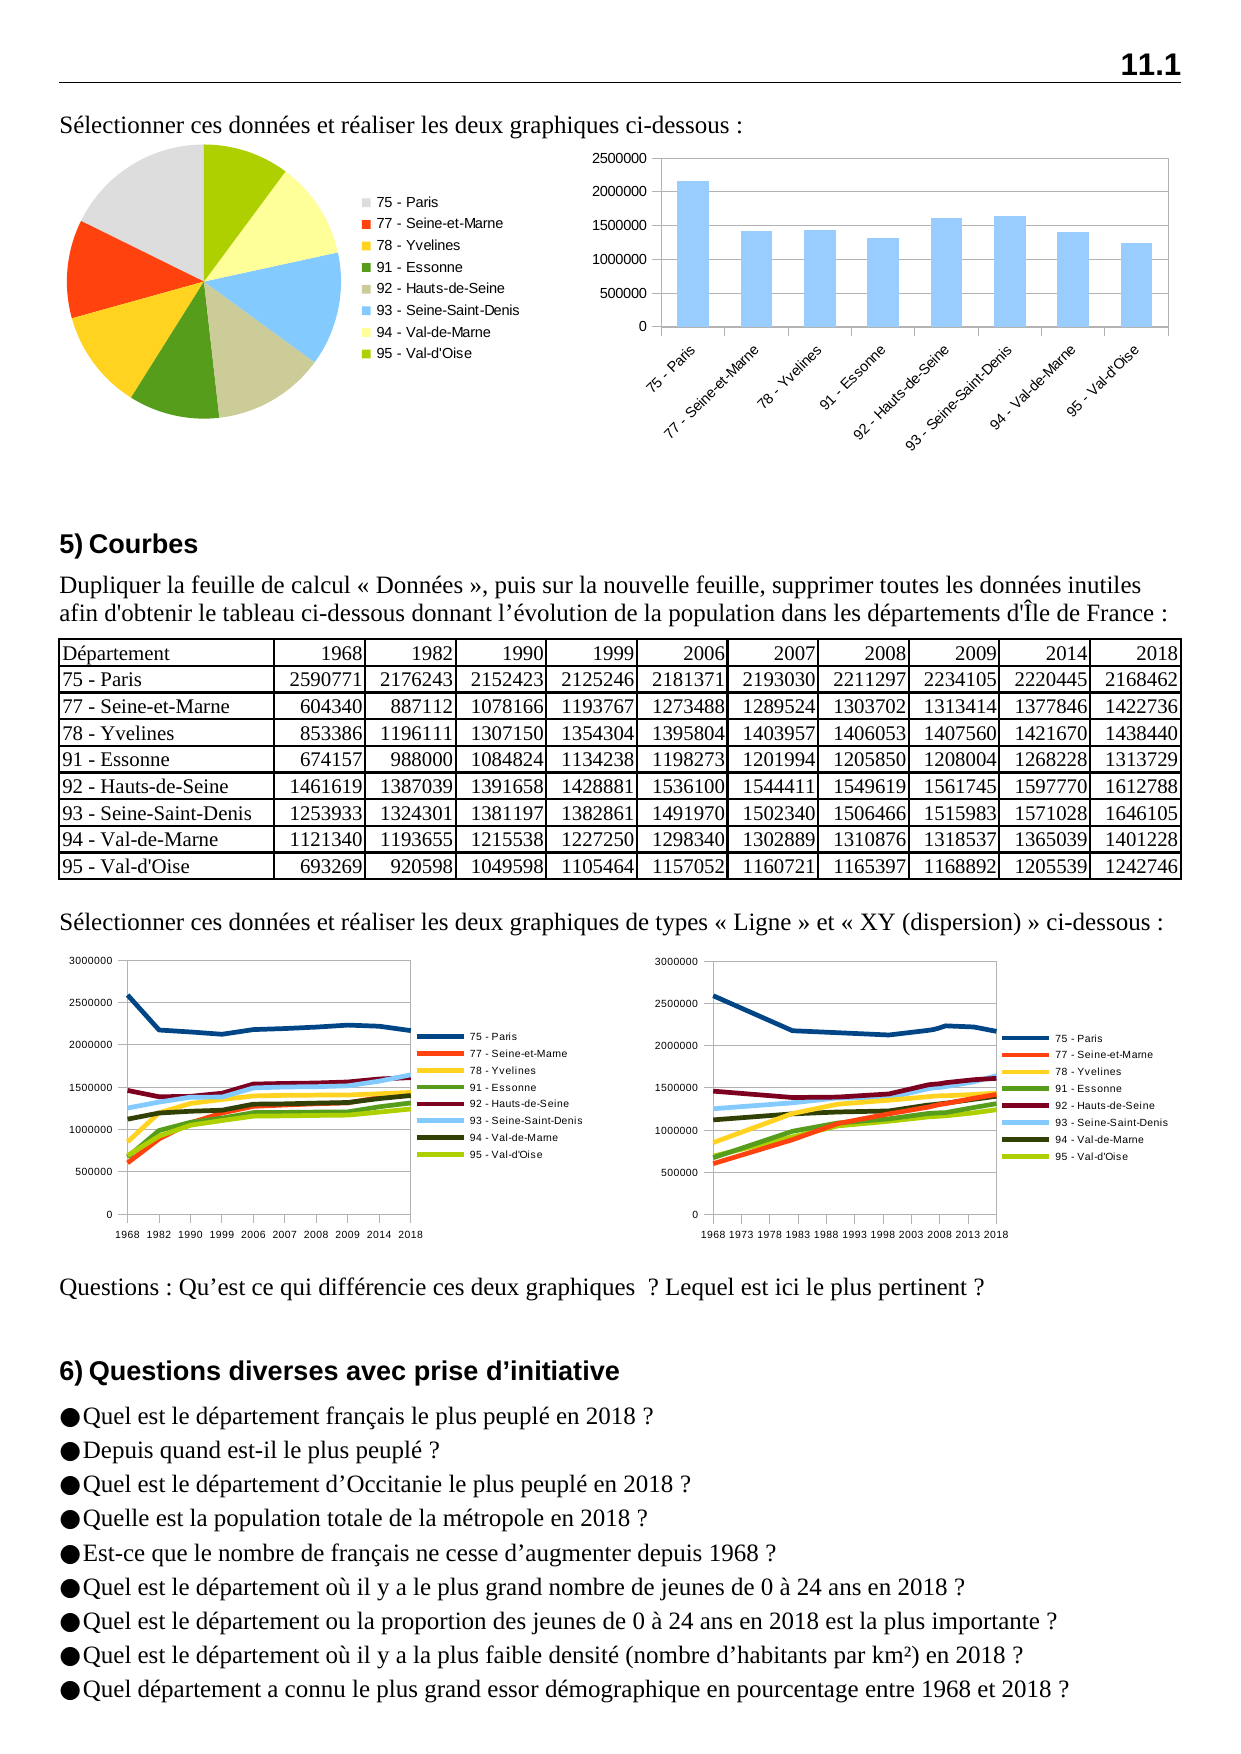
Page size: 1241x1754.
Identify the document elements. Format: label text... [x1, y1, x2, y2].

list Quel département a connu le plus grand essor démographique en pourcentage entre 1968 et 2018 ? [59, 1670, 1181, 1704]
table_cell 1227250 [547, 827, 636, 851]
table_cell 1193767 [547, 694, 636, 718]
table_cell 2176243 [366, 667, 455, 691]
table_cell 1134238 [547, 747, 636, 771]
table_cell 1461619 [275, 774, 364, 798]
list Quel est le département ou la proportion des jeunes de 0 à 24 ans en 2018 est la plus importante ? [59, 1602, 1181, 1636]
list Quel est le département d’Occitanie le plus peuplé en 2018 ? [59, 1466, 1181, 1500]
table_cell 1310876 [819, 827, 908, 851]
list Est-ce que le nombre de français ne cesse d’augmenter depuis 1968 ? [59, 1534, 1181, 1568]
table_cell 2125246 [547, 667, 636, 691]
table_cell 1506466 [819, 800, 908, 825]
table_cell 2234105 [910, 667, 998, 691]
table_cell 2168462 [1091, 667, 1180, 691]
table_cell 1549619 [819, 774, 908, 798]
table_cell 1307150 [457, 720, 545, 745]
list Questions diverses avec prise d’initiative [59, 1356, 1181, 1386]
table_cell 2590771 [275, 667, 364, 691]
table_header 2007 [729, 640, 817, 665]
table_header 2009 [910, 640, 998, 665]
table_cell 1121340 [275, 827, 364, 851]
table_cell 77 - Seine-et-Marne [60, 694, 273, 718]
table_cell 887112 [366, 694, 455, 718]
table_header 2014 [1000, 640, 1089, 665]
table_header 1990 [457, 640, 545, 665]
text Sélectionner ces données et réaliser les deux graphiques ci-dessous : [59, 111, 1181, 139]
table_cell 1422736 [1091, 694, 1180, 718]
table_cell 853386 [275, 720, 364, 745]
list Quel est le département où il y a la plus faible densité (nombre d’habitants par km²) en 2018 ? [59, 1636, 1181, 1670]
table_cell 1377846 [1000, 694, 1089, 718]
table_cell 94 - Val-de-Marne [60, 827, 273, 851]
table_cell 1078166 [457, 694, 545, 718]
table_cell 1406053 [819, 720, 908, 745]
table_cell 1646105 [1091, 800, 1180, 825]
table_cell 1354304 [547, 720, 636, 745]
table_cell 93 - Seine-Saint-Denis [60, 800, 273, 825]
table_cell 95 - Val-d'Oise [60, 854, 273, 878]
table_cell 91 - Essonne [60, 747, 273, 771]
table_cell 1201994 [729, 747, 817, 771]
table_cell 1196111 [366, 720, 455, 745]
list Quel est le département français le plus peuplé en 2018 ? [59, 1398, 1181, 1432]
list Depuis quand est-il le plus peuplé ? [59, 1432, 1181, 1466]
table_cell 1205539 [1000, 854, 1089, 878]
table_cell 1157052 [638, 854, 726, 878]
table_cell 920598 [366, 854, 455, 878]
table_cell 1438440 [1091, 720, 1180, 745]
table_cell 1313414 [910, 694, 998, 718]
list Quel est le département où il y a le plus grand nombre de jeunes de 0 à 24 ans en 2018 ? [59, 1568, 1181, 1602]
table_cell 1544411 [729, 774, 817, 798]
table_cell 1160721 [729, 854, 817, 878]
table_cell 1387039 [366, 774, 455, 798]
table_cell 1536100 [638, 774, 726, 798]
table_cell 1049598 [457, 854, 545, 878]
table_cell 674157 [275, 747, 364, 771]
table_cell 1268228 [1000, 747, 1089, 771]
table_cell 1597770 [1000, 774, 1089, 798]
table_cell 78 - Yvelines [60, 720, 273, 745]
table_cell 1324301 [366, 800, 455, 825]
table_cell 1289524 [729, 694, 817, 718]
table_cell 1401228 [1091, 827, 1180, 851]
table_cell 1382861 [547, 800, 636, 825]
table_cell 1242746 [1091, 854, 1180, 878]
table_header Département [60, 640, 273, 665]
list Quelle est la population totale de la métropole en 2018 ? [59, 1500, 1181, 1534]
text Sélectionner ces données et réaliser les deux graphiques de types « Ligne » et « XY (dispersion) » ci-dessous : [59, 908, 1181, 936]
text Questions : Qu’est ce qui différencie ces deux graphiques ? Lequel est ici le plus pertinent ? [59, 1273, 1181, 1300]
table_cell 1421670 [1000, 720, 1089, 745]
table_header 1982 [366, 640, 455, 665]
table_header 2006 [638, 640, 726, 665]
table_cell 1302889 [729, 827, 817, 851]
table_cell 1403957 [729, 720, 817, 745]
table_cell 1198273 [638, 747, 726, 771]
table_cell 2193030 [729, 667, 817, 691]
table_cell 1165397 [819, 854, 908, 878]
table_cell 988000 [366, 747, 455, 771]
table_cell 1193655 [366, 827, 455, 851]
text Dupliquer la feuille de calcul « Données », puis sur la nouvelle feuille, supprimer toutes les données inutiles afin d'obtenir le tableau ci-dessous donnant l’évolution de la population dans les départements d'Île de France : [59, 571, 1181, 626]
table_cell 1571028 [1000, 800, 1089, 825]
table_cell 1391658 [457, 774, 545, 798]
table_cell 2181371 [638, 667, 726, 691]
table_cell 1253933 [275, 800, 364, 825]
table_cell 1365039 [1000, 827, 1089, 851]
table_header 2008 [819, 640, 908, 665]
table_header 2018 [1091, 640, 1180, 665]
table_cell 1612788 [1091, 774, 1180, 798]
table_cell 1215538 [457, 827, 545, 851]
table_cell 75 - Paris [60, 667, 273, 691]
table_cell 2220445 [1000, 667, 1089, 691]
table_cell 1381197 [457, 800, 545, 825]
table_cell 693269 [275, 854, 364, 878]
table_cell 1303702 [819, 694, 908, 718]
table_cell 1105464 [547, 854, 636, 878]
table_cell 1515983 [910, 800, 998, 825]
table_cell 1407560 [910, 720, 998, 745]
table_cell 1428881 [547, 774, 636, 798]
table_cell 1318537 [910, 827, 998, 851]
text 11.1 [59, 47, 1181, 82]
table_cell 1298340 [638, 827, 726, 851]
table_cell 1084824 [457, 747, 545, 771]
table_cell 604340 [275, 694, 364, 718]
table_cell 1561745 [910, 774, 998, 798]
table_cell 1491970 [638, 800, 726, 825]
table_cell 1273488 [638, 694, 726, 718]
table_cell 1395804 [638, 720, 726, 745]
table_cell 1502340 [729, 800, 817, 825]
list Courbes [59, 529, 1181, 559]
table_cell 1208004 [910, 747, 998, 771]
table_cell 2211297 [819, 667, 908, 691]
table_header 1999 [547, 640, 636, 665]
table_cell 92 - Hauts-de-Seine [60, 774, 273, 798]
table_header 1968 [275, 640, 364, 665]
table_cell 1205850 [819, 747, 908, 771]
table_cell 1168892 [910, 854, 998, 878]
table_cell 2152423 [457, 667, 545, 691]
table_cell 1313729 [1091, 747, 1180, 771]
